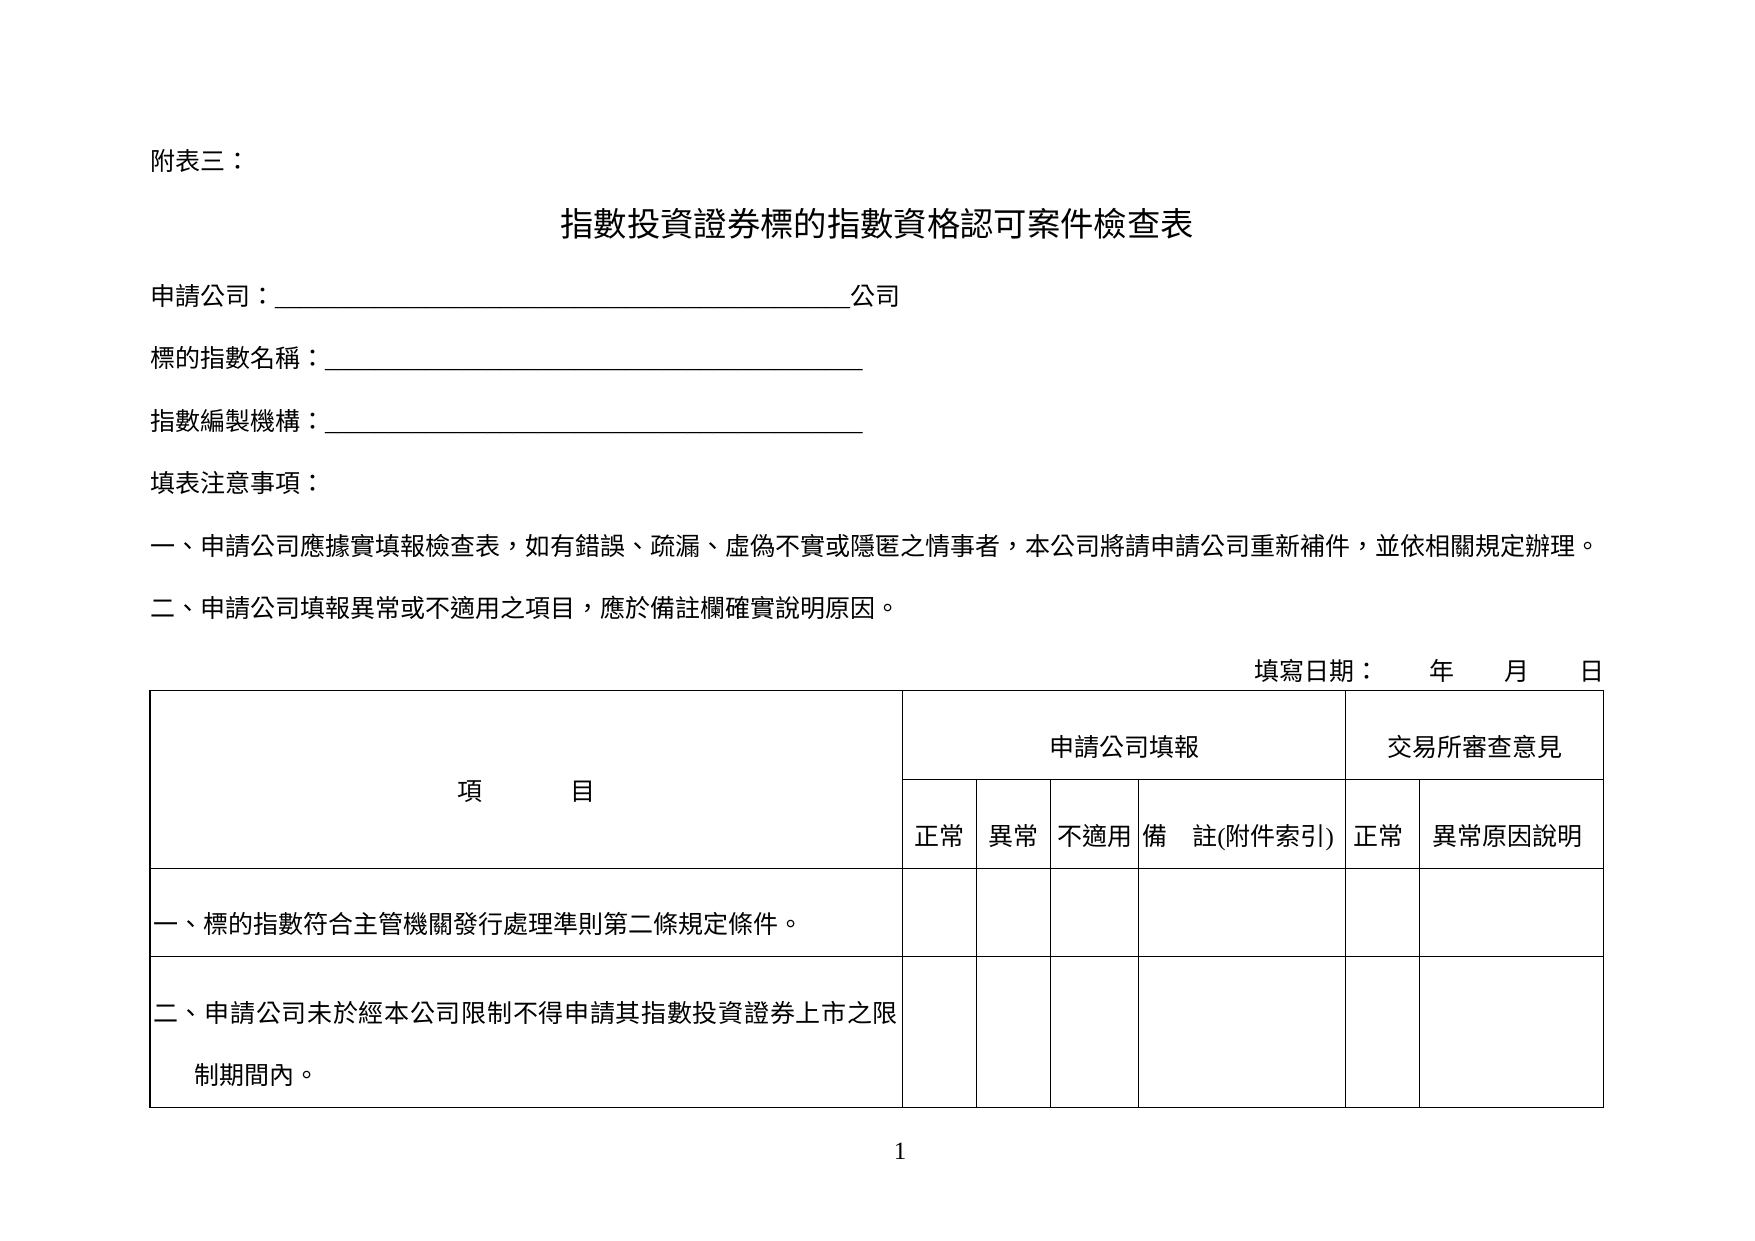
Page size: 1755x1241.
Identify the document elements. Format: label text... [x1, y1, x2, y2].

text 標的指數名稱：___________________________________________ [150, 315, 1604, 378]
table_cell [1051, 957, 1138, 1107]
table_cell 不適用 [1051, 780, 1138, 867]
table_cell 正常 [1346, 780, 1419, 867]
text 指數投資證券標的指數資格認可案件檢查表 [150, 180, 1604, 242]
table_cell [1139, 957, 1345, 1107]
text 一、申請公司應據實填報檢查表，如有錯誤、疏漏、虛偽不實或隱匿之情事者，本公司將請申請公司重新補件，並依相關規定辦理。 [150, 503, 1604, 565]
table_cell [1420, 957, 1603, 1107]
table_cell [977, 869, 1050, 956]
text 附表三： [150, 117, 1604, 180]
table_cell 異常原因說明 [1420, 780, 1603, 867]
table_cell 正常 [903, 780, 976, 867]
table_cell [1346, 869, 1419, 956]
text 二、申請公司填報異常或不適用之項目，應於備註欄確實說明原因。 [150, 565, 1604, 628]
table_cell [1346, 957, 1419, 1107]
table_cell [1051, 869, 1138, 956]
table_header 申請公司填報 [903, 691, 1345, 779]
text 填表注意事項： [150, 440, 1604, 503]
text 指數編製機構：___________________________________________ [150, 378, 1604, 440]
table_cell [977, 957, 1050, 1107]
table_cell 異常 [977, 780, 1050, 867]
table_cell 一、標的指數符合主管機關發行處理準則第二條規定條件。 [151, 869, 902, 956]
table_cell [903, 869, 976, 956]
table_header 項 目 [151, 691, 902, 867]
text 申請公司：______________________________________________公司 [150, 253, 1604, 315]
table_cell [1420, 869, 1603, 956]
table_cell [1139, 869, 1345, 956]
table_header 交易所審查意見 [1346, 691, 1603, 779]
table_cell 備 註(附件索引) [1139, 780, 1345, 867]
text 填寫日期： 年 月 日 [150, 628, 1604, 690]
table_cell 二、申請公司未於經本公司限制不得申請其指數投資證券上市之限制期間內。 [151, 957, 902, 1107]
table_cell [903, 957, 976, 1107]
